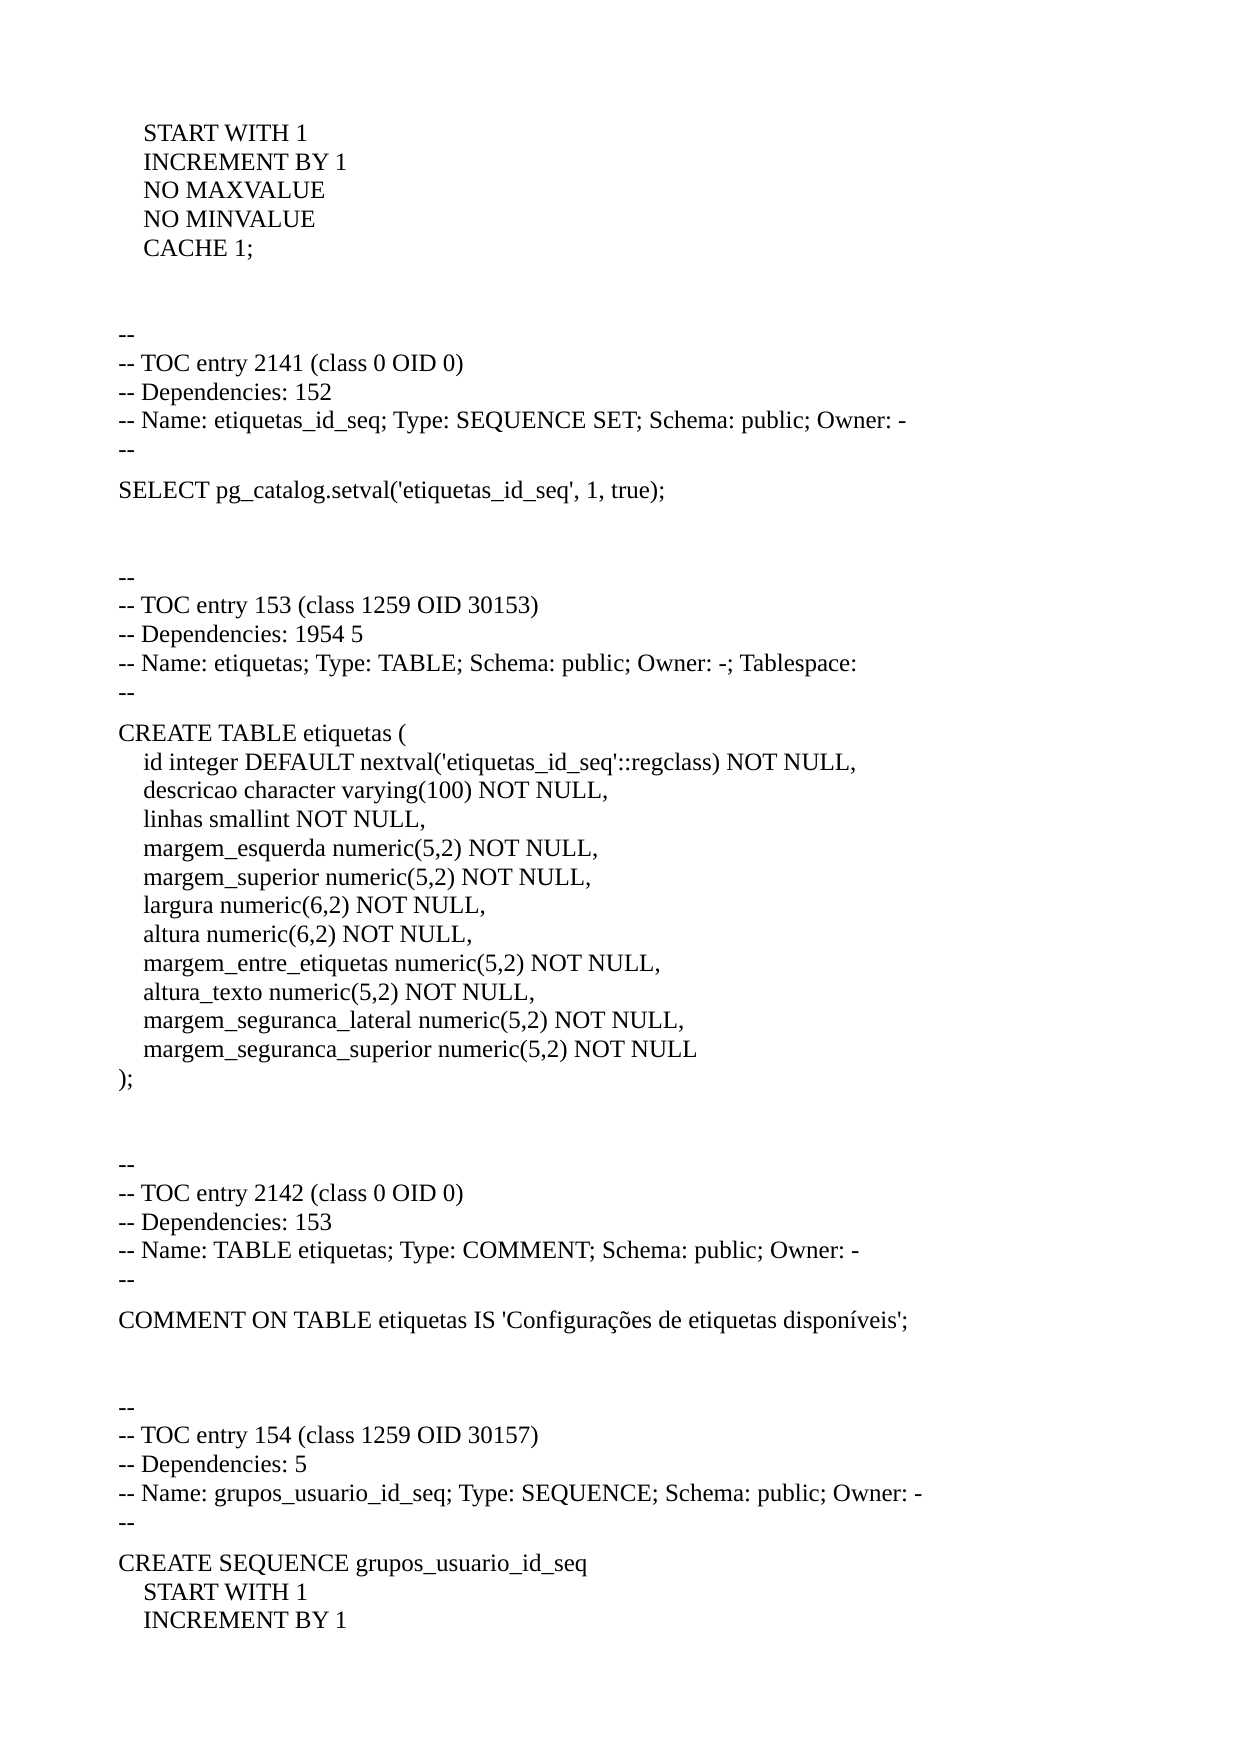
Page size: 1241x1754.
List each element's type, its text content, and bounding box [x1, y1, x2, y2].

text SELECT pg_catalog.setval('etiquetas_id_seq', 1, true); -- -- TOC entry 153 (class 1259 OID 30153) -- Dependencies: 1954 5 -- Name: etiquetas; Type: TABLE; Schema: public; Owner: -; Tablespace: -- [118, 476, 1122, 706]
text CREATE SEQUENCE grupos_usuario_id_seq START WITH 1 INCREMENT BY 1 [118, 1548, 1122, 1634]
text START WITH 1 INCREMENT BY 1 NO MAXVALUE NO MINVALUE CACHE 1; -- -- TOC entry 2141 (class 0 OID 0) -- Dependencies: 152 -- Name: etiquetas_id_seq; Type: SEQUENCE SET; Schema: public; Owner: - -- [118, 118, 1122, 463]
text COMMENT ON TABLE etiquetas IS 'Configurações de etiquetas disponíveis'; -- -- TOC entry 154 (class 1259 OID 30157) -- Dependencies: 5 -- Name: grupos_usuario_id_seq; Type: SEQUENCE; Schema: public; Owner: - -- [118, 1306, 1122, 1536]
text CREATE TABLE etiquetas ( id integer DEFAULT nextval('etiquetas_id_seq'::regclass) NOT NULL, descricao character varying(100) NOT NULL, linhas smallint NOT NULL, margem_esquerda numeric(5,2) NOT NULL, margem_superior numeric(5,2) NOT NULL, largura numeric(6,2) NOT NULL, altura numeric(6,2) NOT NULL, margem_entre_etiquetas numeric(5,2) NOT NULL, altura_texto numeric(5,2) NOT NULL, margem_seguranca_lateral numeric(5,2) NOT NULL, margem_seguranca_superior numeric(5,2) NOT NULL ); -- -- TOC entry 2142 (class 0 OID 0) -- Dependencies: 153 -- Name: TABLE etiquetas; Type: COMMENT; Schema: public; Owner: - -- [118, 718, 1122, 1293]
